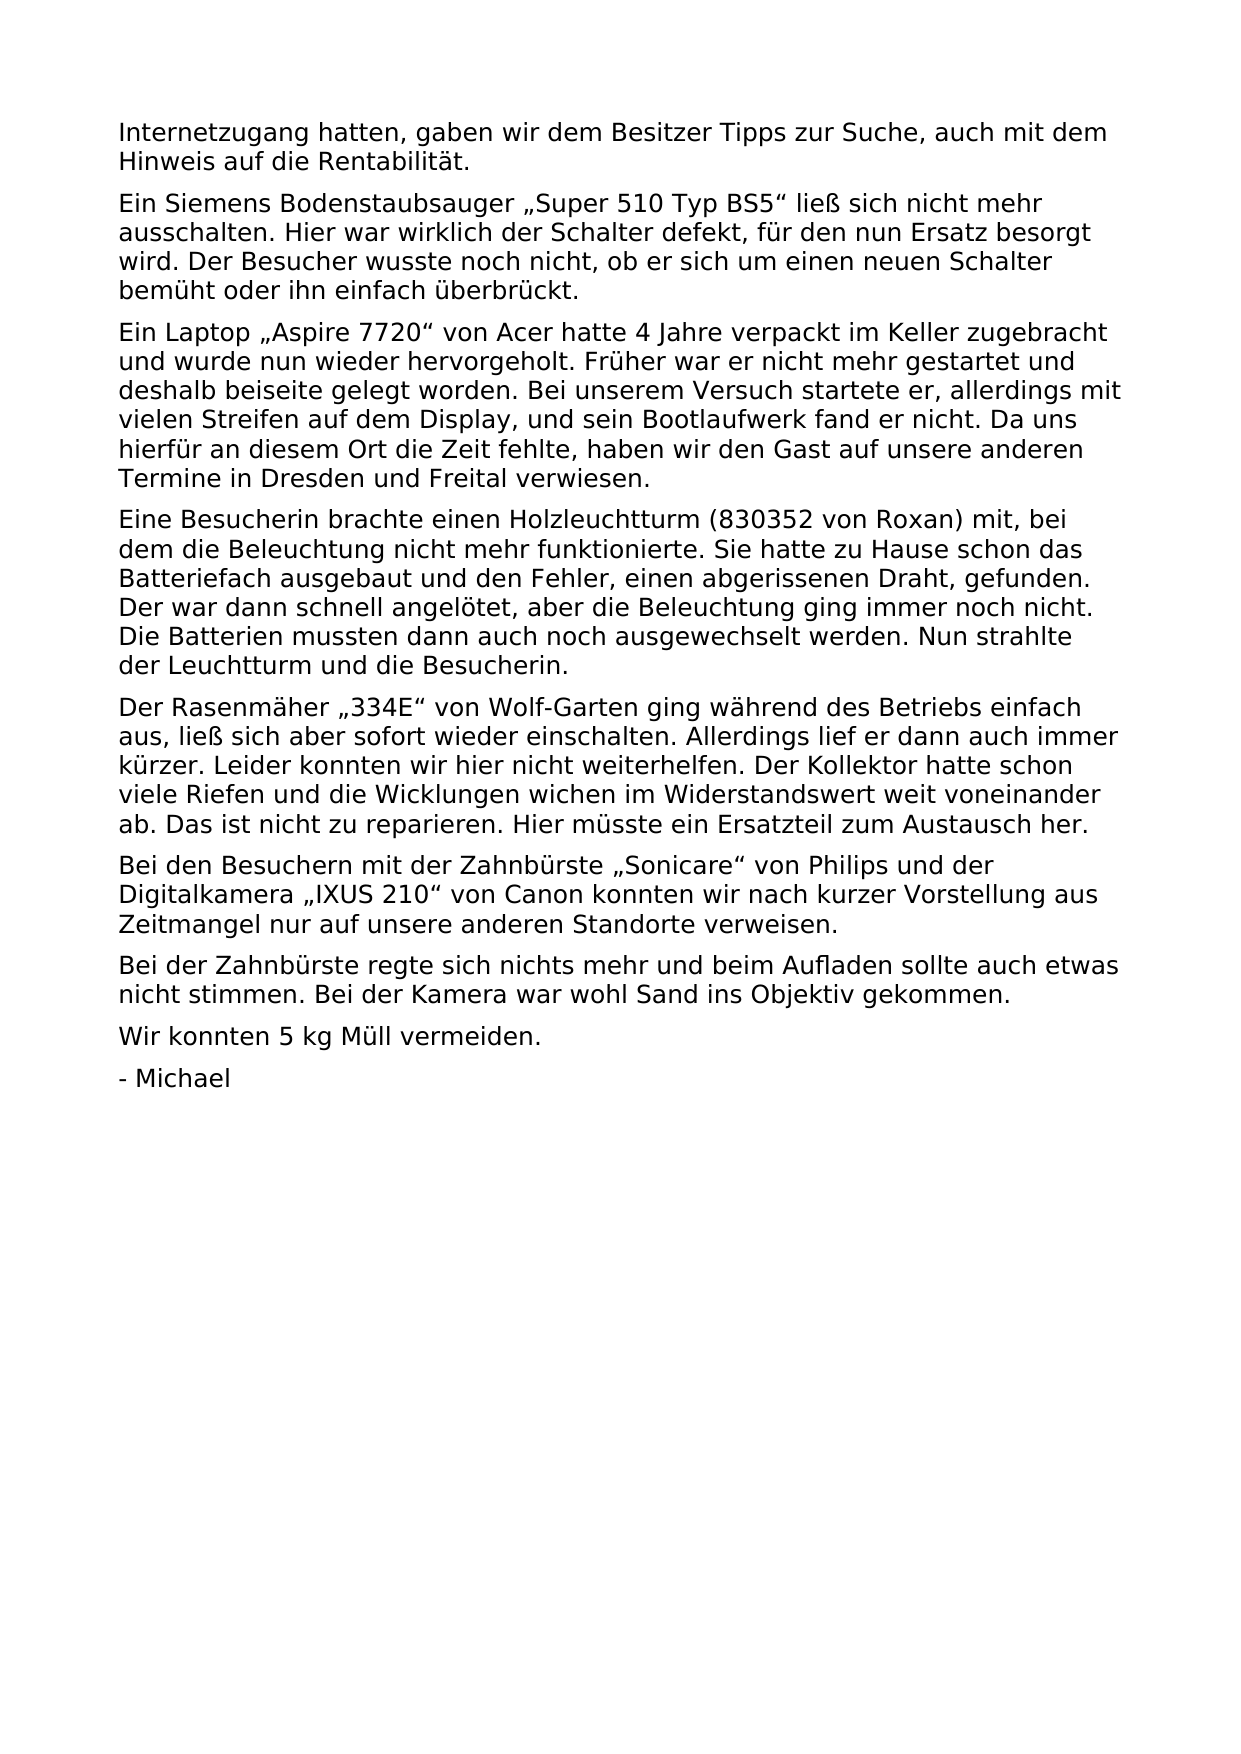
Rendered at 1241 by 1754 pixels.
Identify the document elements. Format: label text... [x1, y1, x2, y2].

text Bei den Besuchern mit der Zahnbürste „Sonicare“ von Philips und der Digitalkamera „IXUS 210“ von Canon konnten wir nach kurzer Vorstellung aus Zeitmangel nur auf unsere anderen Standorte verweisen. [118, 851, 1122, 939]
text Der Rasenmäher „334E“ von Wolf-Garten ging während des Betriebs einfach aus, ließ sich aber sofort wieder einschalten. Allerdings lief er dann auch immer kürzer. Leider konnten wir hier nicht weiterhelfen. Der Kollektor hatte schon viele Riefen und die Wicklungen wichen im Widerstandswert weit voneinander ab. Das ist nicht zu reparieren. Hier müsste ein Ersatzteil zum Austausch her. [118, 693, 1122, 839]
text - Michael [118, 1064, 1122, 1093]
text Ein Siemens Bodenstaubsauger „Super 510 Typ BS5“ ließ sich nicht mehr ausschalten. Hier war wirklich der Schalter defekt, für den nun Ersatz besorgt wird. Der Besucher wusste noch nicht, ob er sich um einen neuen Schalter bemüht oder ihn einfach überbrückt. [118, 189, 1122, 306]
text Ein Laptop „Aspire 7720“ von Acer hatte 4 Jahre verpackt im Keller zugebracht und wurde nun wieder hervorgeholt. Früher war er nicht mehr gestartet und deshalb beiseite gelegt worden. Bei unserem Versuch startete er, allerdings mit vielen Streifen auf dem Display, und sein Bootlaufwerk fand er nicht. Da uns hierfür an diesem Ort die Zeit fehlte, haben wir den Gast auf unsere anderen Termine in Dresden und Freital verwiesen. [118, 318, 1122, 493]
text Wir konnten 5 kg Müll vermeiden. [118, 1022, 1122, 1051]
text Internetzugang hatten, gaben wir dem Besitzer Tipps zur Suche, auch mit dem Hinweis auf die Rentabilität. [118, 118, 1122, 176]
text Bei der Zahnbürste regte sich nichts mehr und beim Aufladen sollte auch etwas nicht stimmen. Bei der Kamera war wohl Sand ins Objektiv gekommen. [118, 951, 1122, 1010]
text Eine Besucherin brachte einen Holzleuchtturm (830352 von Roxan) mit, bei dem die Beleuchtung nicht mehr funktionierte. Sie hatte zu Hause schon das Batteriefach ausgebaut und den Fehler, einen abgerissenen Draht, gefunden. Der war dann schnell angelötet, aber die Beleuchtung ging immer noch nicht. Die Batterien mussten dann auch noch ausgewechselt werden. Nun strahlte der Leuchtturm und die Besucherin. [118, 506, 1122, 681]
